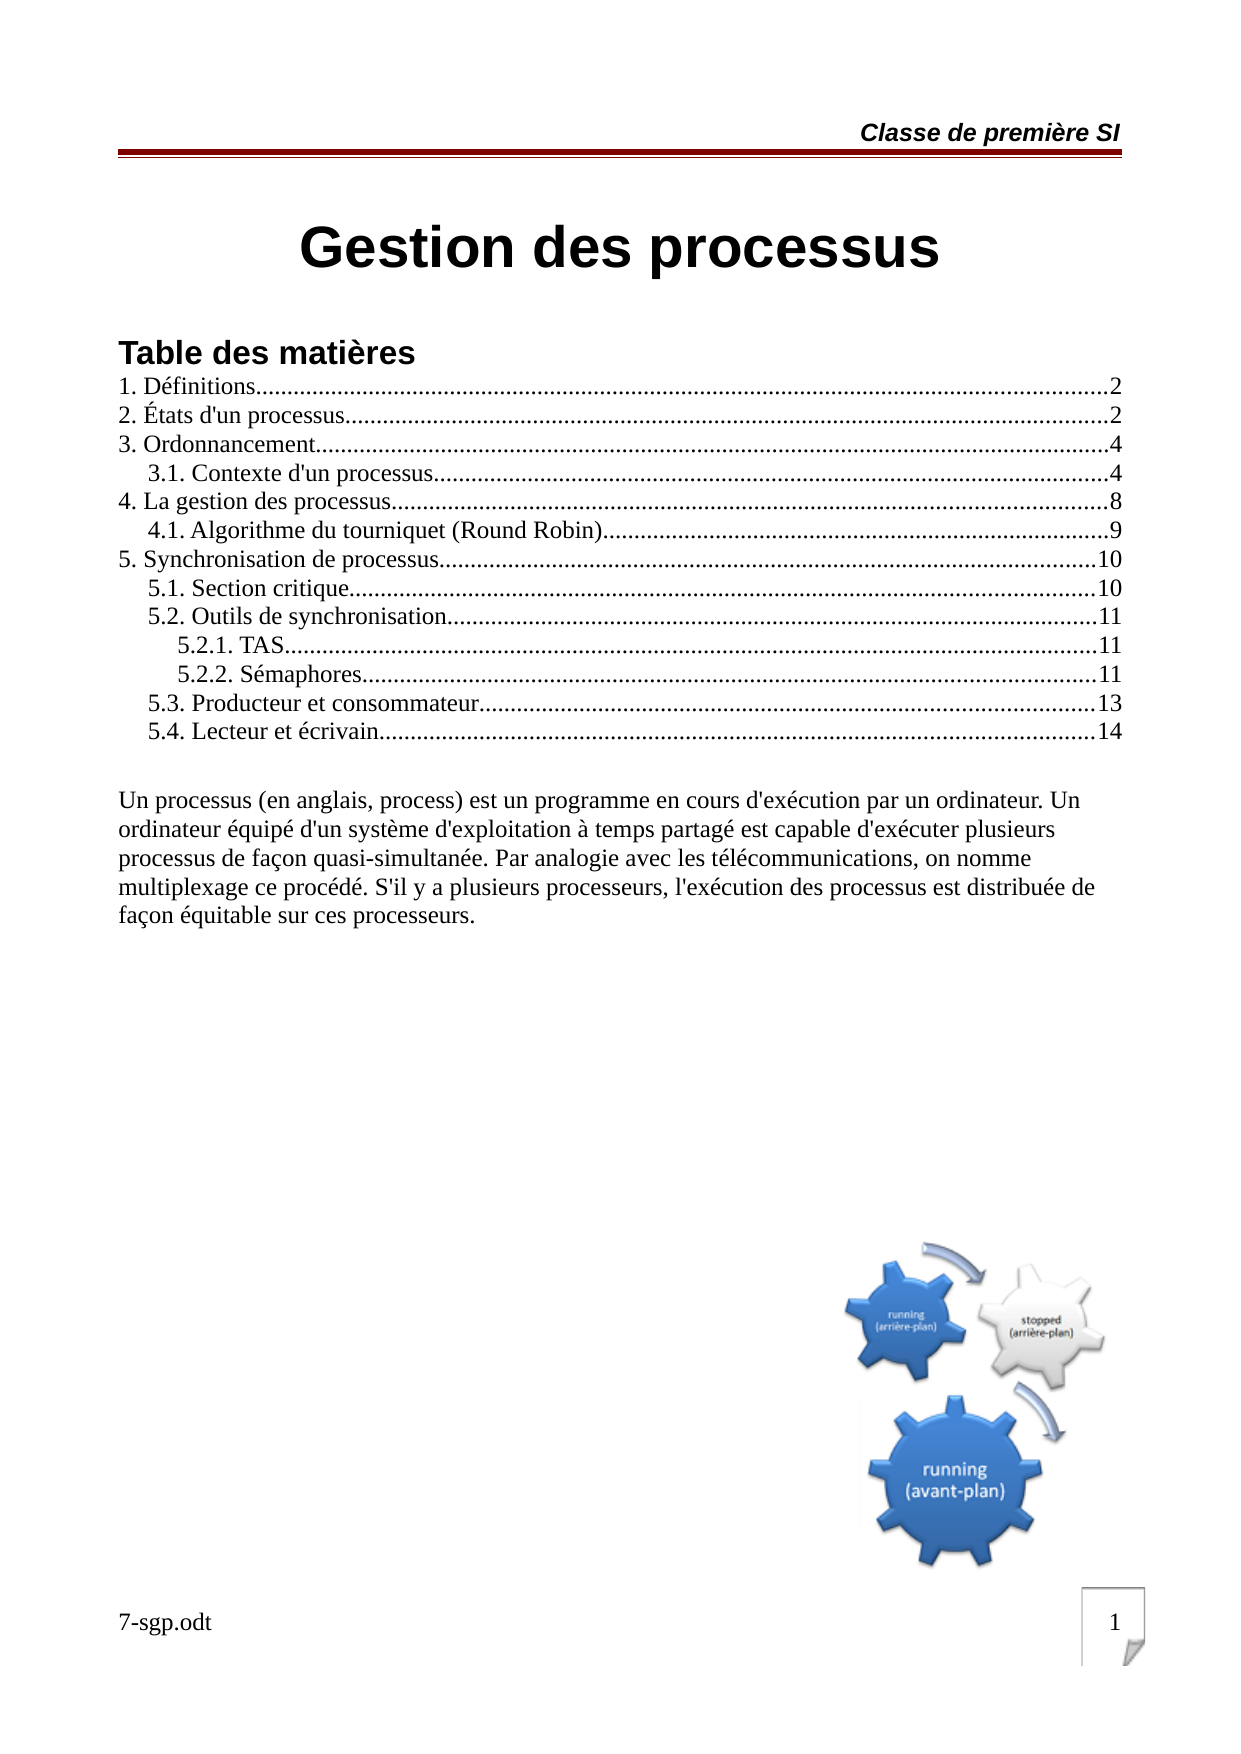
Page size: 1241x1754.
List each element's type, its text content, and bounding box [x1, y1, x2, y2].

text 4. La gestion des processus 8 [118, 486, 1122, 515]
text 5.4. Lecteur et écrivain 14 [148, 716, 1122, 745]
text 3. Ordonnancement 4 [118, 429, 1122, 458]
text 2. États d'un processus 2 [118, 400, 1122, 429]
text 5.2.2. Sémaphores 11 [177, 659, 1122, 688]
text 5. Synchronisation de processus 10 [118, 544, 1122, 573]
text 3.1. Contexte d'un processus 4 [148, 458, 1122, 486]
text 4.1. Algorithme du tourniquet (Round Robin) 9 [148, 515, 1122, 544]
text 5.1. Section critique 10 [148, 573, 1122, 601]
text 5.2. Outils de synchronisation 11 [148, 601, 1122, 630]
text Un processus (en anglais, process) est un programme en cours d'exécution par un ordinateur. Un ordinateur équipé d'un système d'exploitation à temps partagé est capable d'exécuter plusieurs processus de façon quasi-simultanée. Par analogie avec les télécommunications, on nomme multiplexage ce procédé. S'il y a plusieurs processeurs, l'exécution des processus est distribuée de façon équitable sur ces processeurs. [118, 786, 1122, 929]
text 1. Définitions 2 [118, 371, 1122, 400]
picture [839, 1239, 1114, 1574]
title Gestion des processus [118, 213, 1122, 280]
text 5.3. Producteur et consommateur 13 [148, 688, 1122, 716]
text 5.2.1. TAS 11 [177, 630, 1122, 659]
subtitle Table des matières [118, 333, 1122, 371]
